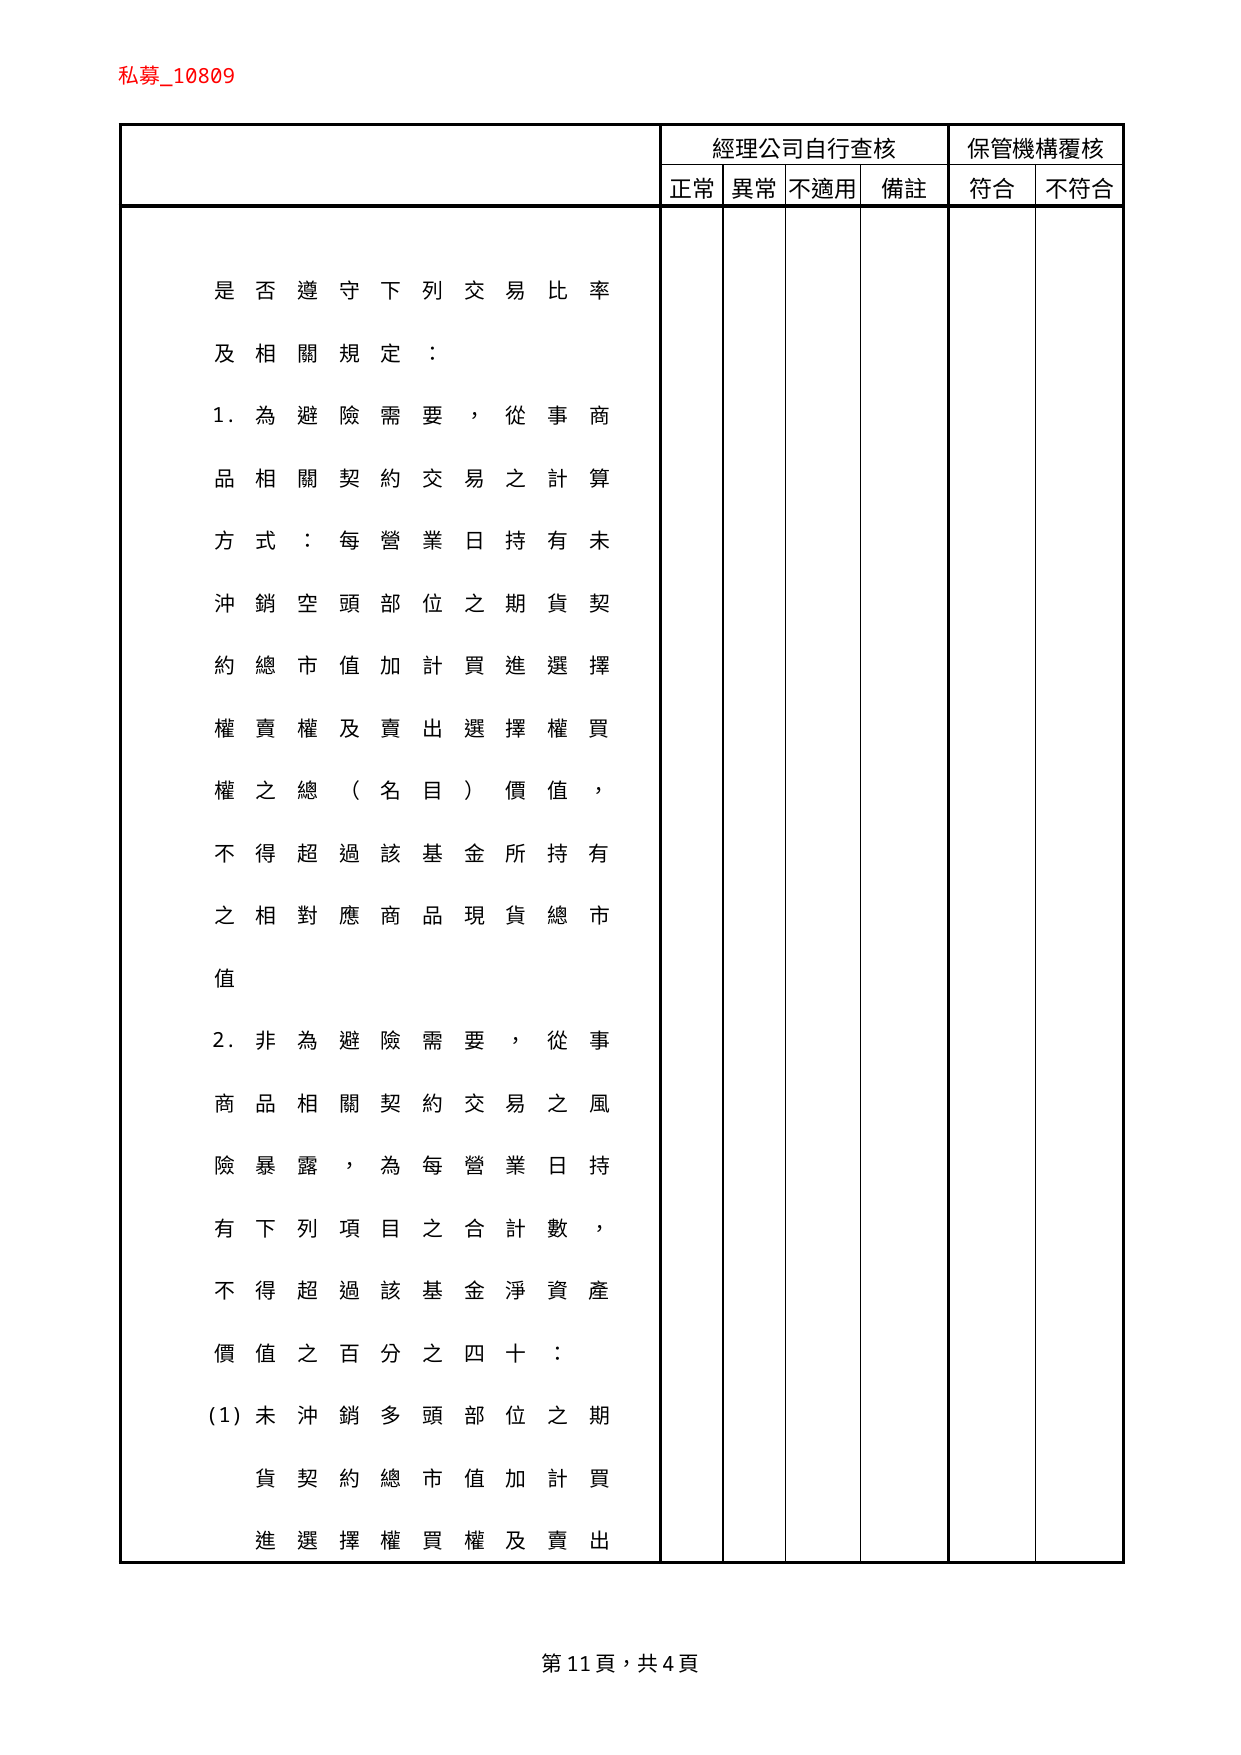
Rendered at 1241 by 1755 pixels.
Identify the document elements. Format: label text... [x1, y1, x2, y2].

table_header [122, 126, 659, 204]
table_cell 不適用 [786, 165, 860, 204]
table_cell [1036, 208, 1122, 1561]
table_cell [724, 208, 785, 1561]
table_cell 正常 [662, 165, 722, 204]
table_cell (二)證券投資信託基金從事於商品相關契約，是否遵守下列交易比率及相關規定： 1.為避險需要，從事商品相關契約交易之計算方式：每營業日持有未沖銷空頭部位之期貨契約總市值加計買進選擇權賣權及賣出選擇權買權之總（名目）價值，不得超過該基金所持有之相對應商品現貨總市值 2.非為避險需要，從事商品相關契約交易之風險暴露，為每營業日持有下列項目之合計數，不得超過該基金淨資產價值之百分之四十： (1)未沖銷多頭部位之期貨契約總市值加計買進選擇權買權及賣出選擇權賣權之總（名目）價值 (2)未沖銷空頭部位之期貨契約總市值加計買進選擇權賣權及賣出選擇權買權之總（名目）價值超過該基金所持有相對應商品現貨總市值之淨額部分 3.前目非為避險需要之未沖銷多、空頭部位之契約總市值，衍生自相同商品之期貨或選擇權，得相互沖抵（netting），惟衍生自相同商品之賣出選擇權買權及賣出選擇權賣權交易，不得相互沖抵 4.從事證券相關商品及商品相關契約交易之總風險暴露，不得超過該基金淨資產價值之百分之四十。但經金管會核准兼營期貨信託事業，且其運用私募基金從事商品交易之風險暴露控管機制之內部控制制度報經金管會核准者，不受前述總風險暴露比率之限制，惟其總風險暴露不得超過基金淨資產價值之百分之一百 5.從事於商品相關契約交易，因投資策略所需而進行實物交割，其所持有現貨商品部位，應與該基金原持有黃金、礦產、大宗物資等現貨商品部位併計，不得超過前述第二款基金淨資產價值之百分之四十 [122, 208, 659, 1561]
table_cell [950, 208, 1035, 1561]
table_cell [786, 208, 860, 1561]
table_cell [861, 208, 947, 1561]
table_cell [662, 208, 722, 1561]
table_cell 不符合 [1036, 165, 1122, 204]
table_cell 備註 [861, 165, 947, 204]
table_cell 異常 [724, 165, 785, 204]
table_header 經理公司自行查核 [662, 126, 947, 164]
table_cell 符合 [950, 165, 1035, 204]
table_header 保管機構覆核 [950, 126, 1122, 164]
